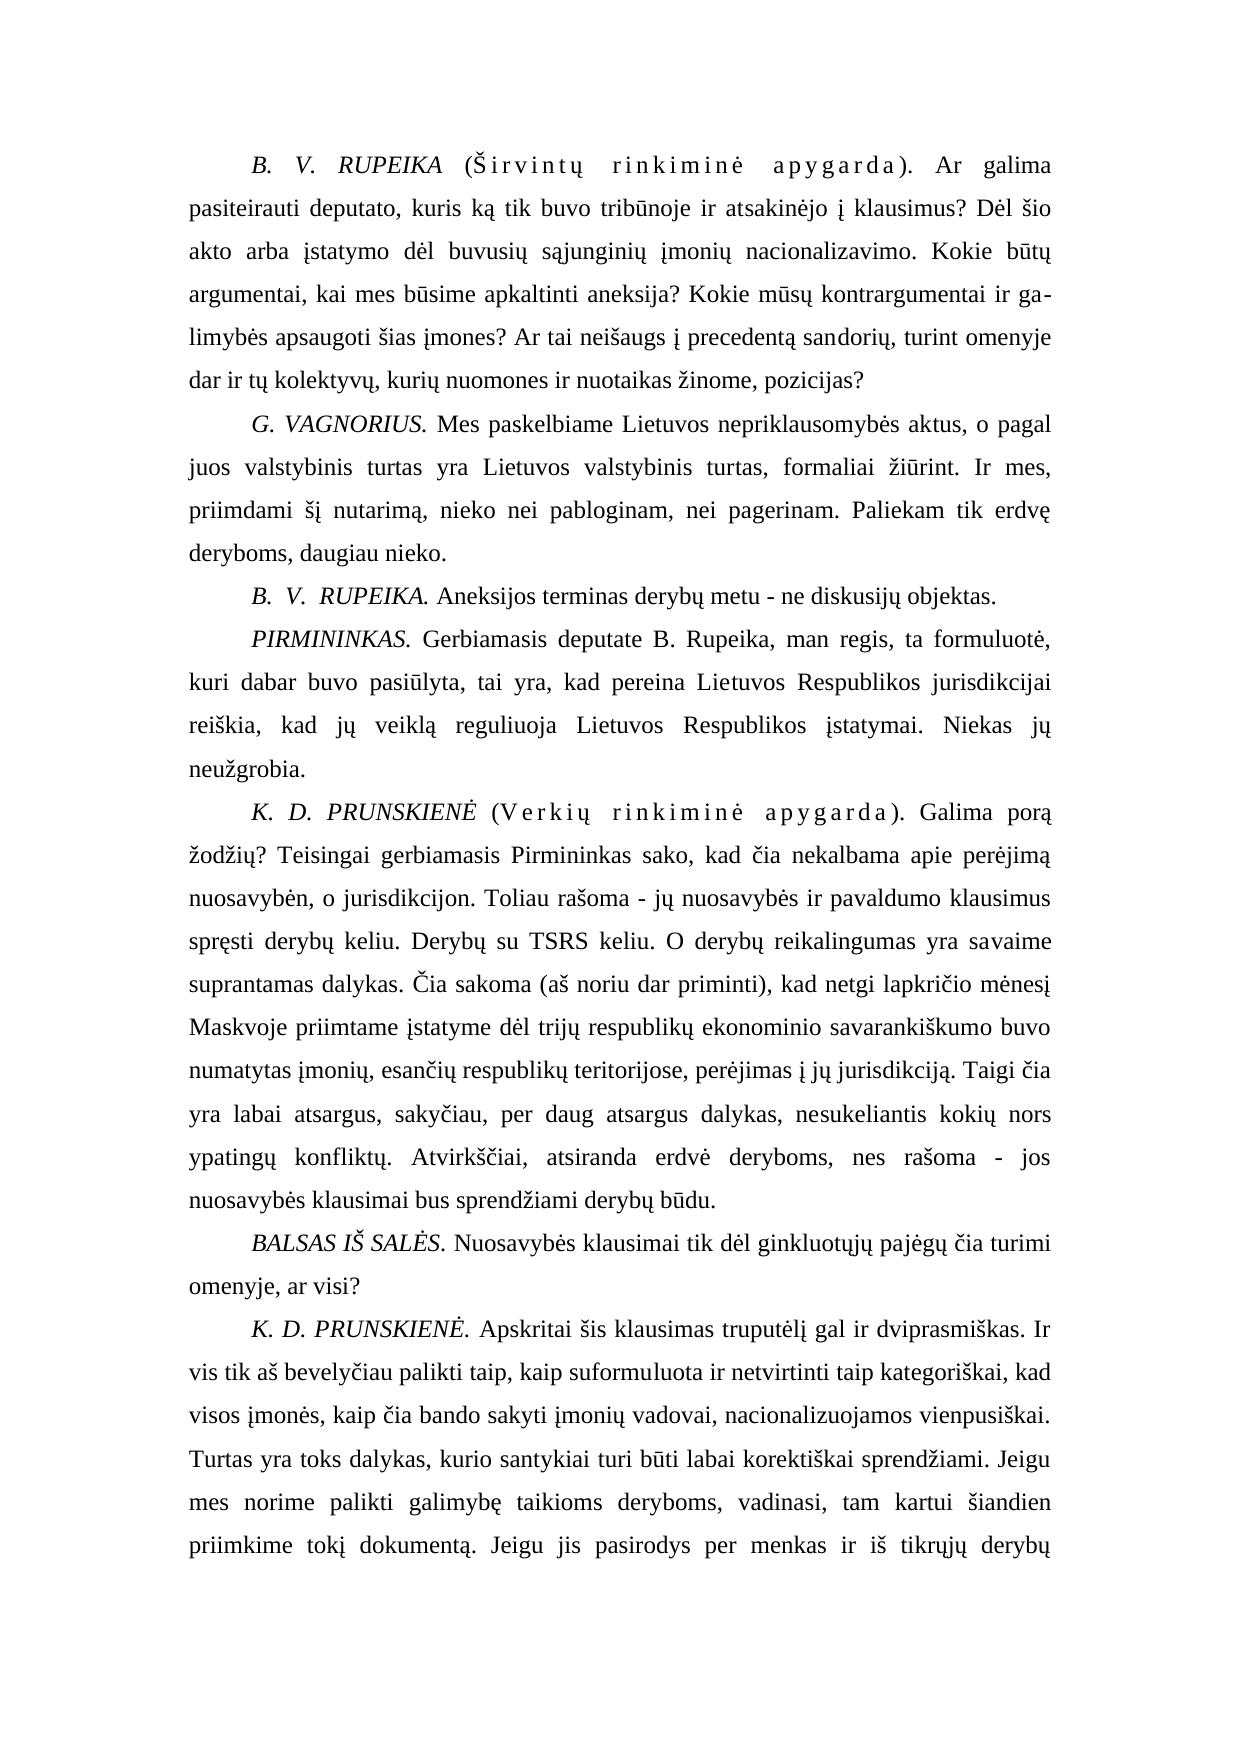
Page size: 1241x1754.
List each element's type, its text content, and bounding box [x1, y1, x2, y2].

text B. V. Rupeika (Širvintų rinkiminė apygarda). Ar galima pasiteirauti deputato, kuris ką tik buvo tribūnoje ir at­sakinėjo į klausimus? Dėl šio akto arba įstatymo dėl buvusių są­junginių įmonių nacionalizavimo. Kokie būtų argumentai, kai mes būsime apkaltinti aneksija? Kokie mūsų kontrargumentai ir ga­limybės apsaugoti šias įmones? Ar tai neišaugs į precedentą san­dorių, turint omenyje dar ir tų kolektyvų, kurių nuomones ir nuotaikas žinome, pozicijas? [189, 150, 1052, 394]
text K. D. Prunskienė. Apskritai šis klausimas truputėlį gal ir dviprasmiškas. Ir vis tik aš bevelyčiau palikti taip, kaip suformu­luota ir netvirtinti taip kategoriškai, kad visos įmonės, kaip čia bando sakyti įmonių vadovai, nacionalizuojamos vienpusiškai. Turtas yra toks dalykas, kurio santykiai turi būti labai korektiškai sprendžiami. Jeigu mes norime palikti galimybę taikioms dery­boms, vadinasi, tam kartui šiandien priimkime tokį dokumentą. Jeigu jis pasirodys per menkas ir iš tikrųjų derybų [189, 1314, 1052, 1559]
text Balsas iš salės. Nuosavybės klausimai tik dėl ginkluotųjų pa­jėgų čia turimi omenyje, ar visi? [189, 1228, 1052, 1300]
text G. Vagnorius. Mes paskelbiame Lietuvos nepriklausomybės ak­tus, o pagal juos valstybinis turtas yra Lietuvos valstybinis tur­tas, formaliai žiūrint. Ir mes, priimdami šį nutarimą, nieko nei pabloginam, nei pagerinam. Paliekam tik erdvę deryboms, dau­giau nieko. [189, 409, 1052, 567]
text K. D. Prunskienė (Verkių rinkiminė apygarda). Galima porą žodžių? Teisingai gerbiamasis Pirmininkas sako, kad čia nekalbama apie perėjimą nuosavybėn, o jurisdikcijon. Toliau rašoma - jų nuosavybės ir pavaldumo klausimus spręsti derybų keliu. Derybų su TSRS keliu. O derybų reikalingumas yra sa­vaime suprantamas dalykas. Čia sakoma (aš noriu dar priminti), kad netgi lapkričio mėnesį Maskvoje priimtame įstatyme dėl trijų respublikų ekonominio savarankiškumo buvo numatytas įmonių, esančių respublikų teritorijose, perėjimas į jų jurisdikciją. Taigi čia yra labai atsargus, sakyčiau, per daug atsargus dalykas, ne­sukeliantis kokių nors ypatingų konfliktų. Atvirkščiai, atsiranda erdvė deryboms, nes rašoma - jos nuosavybės klausimai bus sprendžiami derybų būdu. [189, 797, 1052, 1214]
text B. V. Rupeika. Aneksijos terminas derybų metu - ne diskusijų objektas. [189, 581, 1052, 610]
text Pirmininkas. Gerbiamasis deputate B. Rupeika, man regis, ta formuluotė, kuri dabar buvo pasiūlyta, tai yra, kad pereina Lie­tuvos Respublikos jurisdikcijai reiškia, kad jų veiklą reguliuoja Lietuvos Respublikos įstatymai. Niekas jų neužgrobia. [189, 624, 1052, 782]
